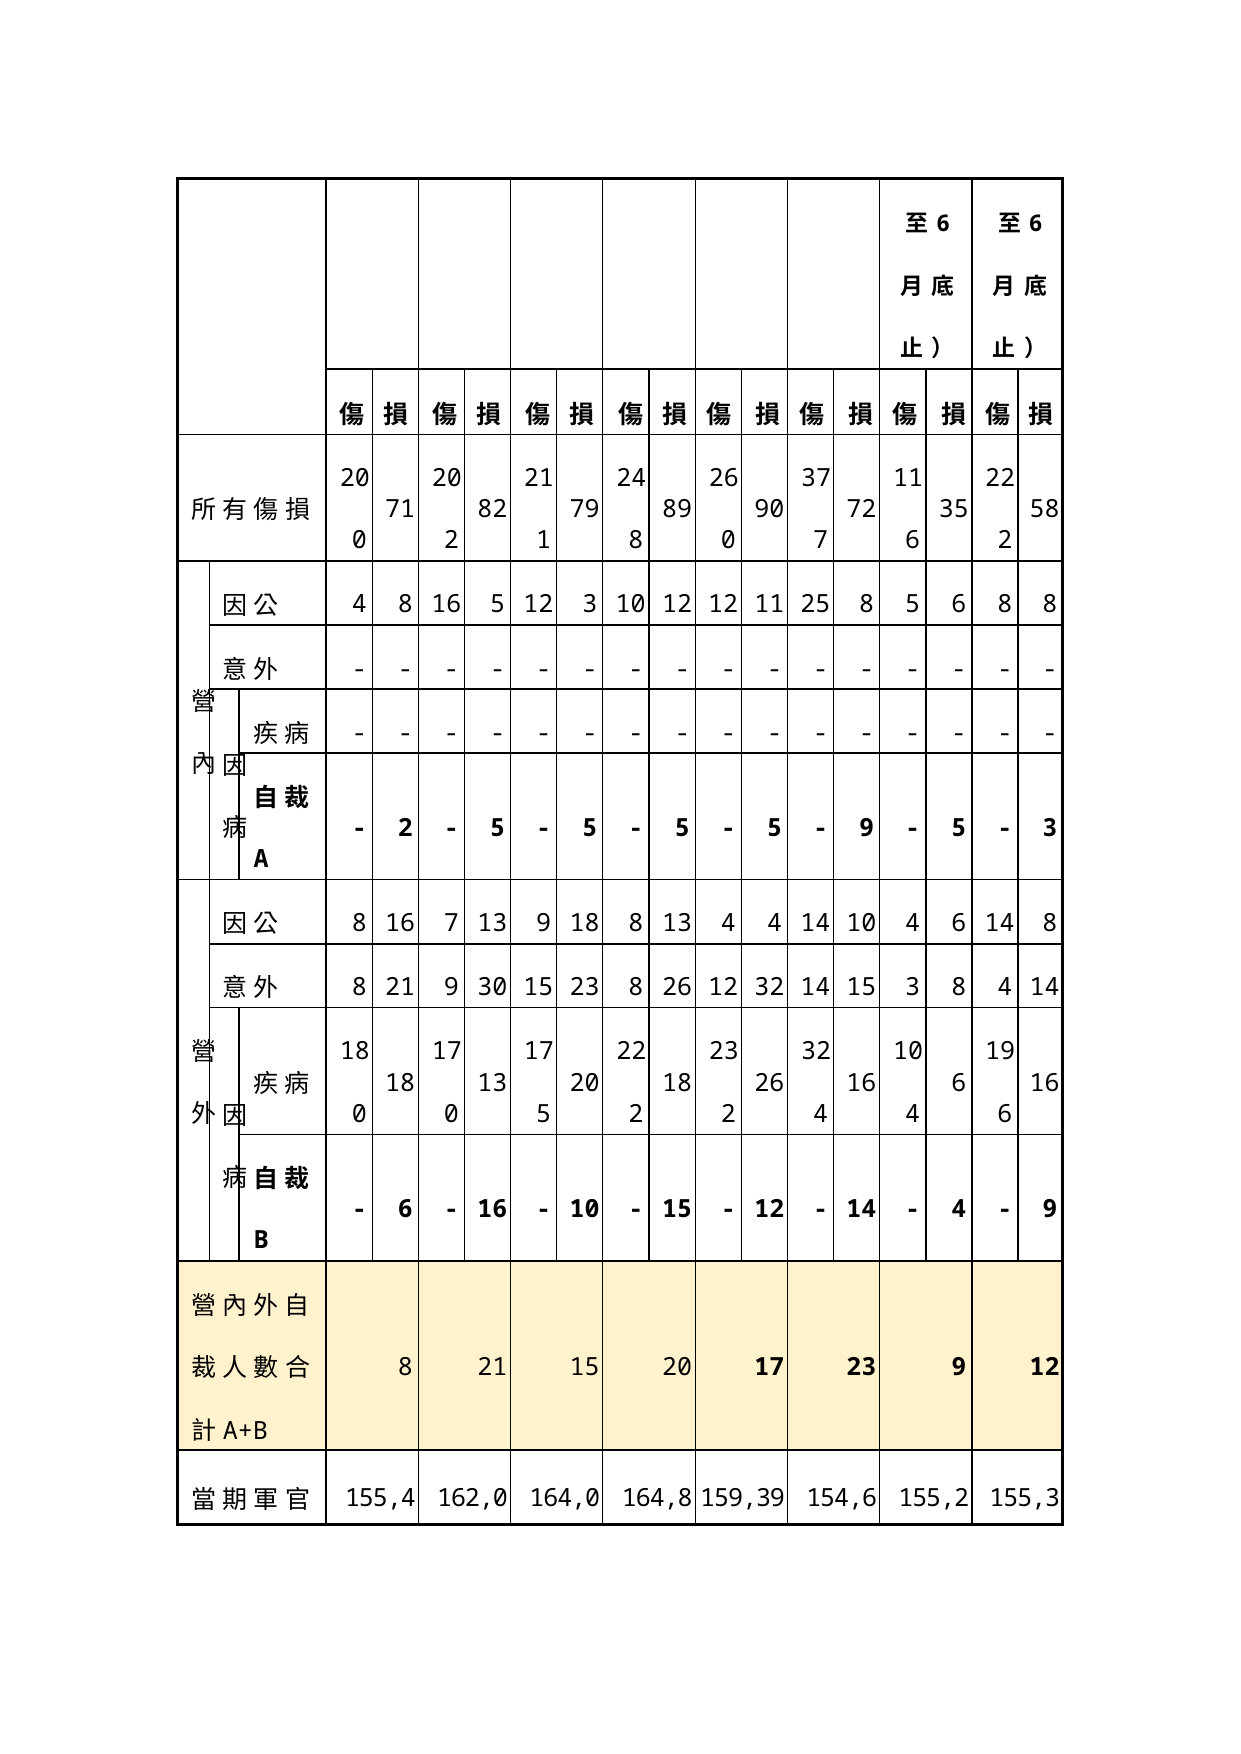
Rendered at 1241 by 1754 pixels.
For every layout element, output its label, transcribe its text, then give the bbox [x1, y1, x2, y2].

table_cell - [419, 754, 464, 879]
table_cell 16 [834, 1008, 879, 1133]
table_cell 6 [927, 880, 971, 943]
table_cell 196 [973, 1008, 1017, 1133]
table_cell - [650, 690, 695, 752]
table_cell 8 [373, 562, 418, 624]
table_cell 10 [603, 562, 648, 624]
table_cell - [696, 754, 741, 879]
table_header [788, 180, 879, 368]
table_cell 3 [880, 945, 925, 1007]
table_cell 5 [927, 754, 971, 879]
table_cell 12 [650, 562, 695, 624]
table_cell - [973, 754, 1017, 879]
table_cell 8 [1019, 880, 1061, 943]
table_cell 所有傷損 [179, 435, 325, 560]
table_cell 14 [973, 880, 1017, 943]
table_cell 82 [465, 435, 510, 560]
table_cell 12 [973, 1262, 1061, 1449]
table_cell 8 [834, 562, 879, 624]
table_cell 12 [742, 1135, 787, 1260]
table_cell 30 [465, 945, 510, 1007]
table_cell - [834, 626, 879, 688]
table_cell 175 [511, 1008, 556, 1133]
table_cell 損 [1019, 370, 1061, 433]
table_cell 傷 [696, 370, 741, 433]
table_cell 13 [650, 880, 695, 943]
table_cell 23 [557, 945, 602, 1007]
table_cell 222 [603, 1008, 648, 1133]
table_cell 傷 [603, 370, 648, 433]
table_cell - [465, 690, 510, 752]
table_cell - [327, 1135, 372, 1260]
table_cell - [927, 690, 971, 752]
table_header [696, 180, 787, 368]
table_cell 26 [650, 945, 695, 1007]
table_cell - [742, 690, 787, 752]
table_cell - [603, 754, 648, 879]
table_cell 13 [465, 1008, 510, 1133]
table_cell - [880, 754, 925, 879]
table_cell 10 [834, 880, 879, 943]
table_cell 傷 [788, 370, 833, 433]
table_cell 當期軍官 [179, 1451, 325, 1523]
table_cell 損 [465, 370, 510, 433]
table_cell - [880, 690, 925, 752]
table_cell 傷 [880, 370, 925, 433]
table_cell 159,39 [696, 1451, 787, 1523]
table_header [419, 180, 510, 368]
table_cell 14 [834, 1135, 879, 1260]
table_cell 104 [880, 1008, 925, 1133]
table_cell 21 [419, 1262, 510, 1449]
table_cell 9 [511, 880, 556, 943]
table_cell 202 [419, 435, 464, 560]
table_cell 20 [603, 1262, 695, 1449]
table_cell 79 [557, 435, 602, 560]
table_cell 3 [1019, 754, 1061, 879]
table_cell 4 [927, 1135, 971, 1260]
table_cell 155,2 [880, 1451, 971, 1523]
table_cell - [880, 1135, 925, 1260]
table_cell 222 [973, 435, 1017, 560]
table_cell 16 [1019, 1008, 1061, 1133]
table_cell 7 [419, 880, 464, 943]
table_cell 因病 [210, 690, 238, 879]
table_cell - [327, 754, 372, 879]
table_cell 14 [788, 880, 833, 943]
table_cell 8 [327, 1262, 418, 1449]
table_cell - [511, 690, 556, 752]
table_cell - [557, 690, 602, 752]
table_cell 4 [696, 880, 741, 943]
table_cell 5 [880, 562, 925, 624]
table_cell 損 [742, 370, 787, 433]
table_cell 58 [1019, 435, 1061, 560]
table_cell 377 [788, 435, 833, 560]
table_cell 200 [327, 435, 372, 560]
table_cell 損 [834, 370, 879, 433]
table_cell 154,6 [788, 1451, 879, 1523]
table_cell 324 [788, 1008, 833, 1133]
table_cell 8 [327, 880, 372, 943]
table_cell 8 [1019, 562, 1061, 624]
table_cell - [373, 690, 418, 752]
table_cell - [603, 690, 648, 752]
table_cell 傷 [419, 370, 464, 433]
table_cell - [511, 626, 556, 688]
table_cell - [880, 626, 925, 688]
table_cell 8 [927, 945, 971, 1007]
table_cell 5 [465, 562, 510, 624]
table_cell 損 [557, 370, 602, 433]
table_cell - [696, 626, 741, 688]
table_cell - [419, 626, 464, 688]
table_cell 傷 [327, 370, 372, 433]
table_cell - [973, 690, 1017, 752]
table_cell 23 [788, 1262, 879, 1449]
table_cell 162,0 [419, 1451, 510, 1523]
table_cell 18 [650, 1008, 695, 1133]
table_cell 因公 [210, 562, 325, 624]
table_cell 5 [650, 754, 695, 879]
table_cell 12 [511, 562, 556, 624]
table_cell 180 [327, 1008, 372, 1133]
table_header [327, 180, 418, 368]
table_cell 16 [373, 880, 418, 943]
table_cell - [465, 626, 510, 688]
table_cell 16 [419, 562, 464, 624]
table_cell 營外 [179, 880, 209, 1260]
table_cell - [788, 754, 833, 879]
table_cell 21 [373, 945, 418, 1007]
table_cell - [327, 690, 372, 752]
table_cell 16 [465, 1135, 510, 1260]
table_cell - [557, 626, 602, 688]
table_cell - [419, 690, 464, 752]
table_cell 35 [927, 435, 971, 560]
table_cell 意外 [210, 945, 325, 1007]
table_cell 15 [511, 945, 556, 1007]
table_cell 疾病 [240, 690, 325, 752]
table_cell 因公 [210, 880, 325, 943]
table_cell - [788, 626, 833, 688]
table_cell 9 [880, 1262, 971, 1449]
table_cell 8 [327, 945, 372, 1007]
table_cell 損 [373, 370, 418, 433]
table_cell 15 [511, 1262, 602, 1449]
table_header [179, 180, 325, 433]
table_cell 4 [742, 880, 787, 943]
table_cell 9 [419, 945, 464, 1007]
table_cell - [419, 1135, 464, 1260]
table_cell 6 [927, 562, 971, 624]
table_cell 傷 [973, 370, 1017, 433]
table_cell 89 [650, 435, 695, 560]
table_cell 3 [557, 562, 602, 624]
table_cell 自裁A [240, 754, 325, 879]
table_cell 18 [557, 880, 602, 943]
table_cell 25 [788, 562, 833, 624]
table_cell 10 [557, 1135, 602, 1260]
table_cell 自裁B [240, 1135, 325, 1260]
table_cell 116 [880, 435, 925, 560]
table_cell 意外 [210, 626, 325, 688]
table_cell 傷 [511, 370, 556, 433]
table_cell 4 [880, 880, 925, 943]
table_cell 164,0 [511, 1451, 602, 1523]
table_cell 4 [973, 945, 1017, 1007]
table_header 至6月底止） [973, 180, 1061, 368]
table_cell 因病 [210, 1008, 238, 1260]
table_cell 14 [1019, 945, 1061, 1007]
table_cell 17 [696, 1262, 787, 1449]
table_cell 71 [373, 435, 418, 560]
table_cell 12 [696, 562, 741, 624]
table_cell - [1019, 626, 1061, 688]
table_cell - [603, 1135, 648, 1260]
table_cell 9 [834, 754, 879, 879]
table_cell 164,8 [603, 1451, 695, 1523]
table_cell - [696, 1135, 741, 1260]
table_cell 6 [927, 1008, 971, 1133]
table_cell 營內 [179, 562, 209, 879]
table_cell - [696, 690, 741, 752]
table_cell 211 [511, 435, 556, 560]
table_cell 損 [650, 370, 695, 433]
table_cell 260 [696, 435, 741, 560]
table_cell - [742, 626, 787, 688]
table_header [603, 180, 695, 368]
table_cell - [511, 1135, 556, 1260]
table_cell 9 [1019, 1135, 1061, 1260]
table_cell 20 [557, 1008, 602, 1133]
table_cell 26 [742, 1008, 787, 1133]
table_cell 疾病 [240, 1008, 325, 1133]
table_cell - [788, 690, 833, 752]
table_cell 5 [557, 754, 602, 879]
table_cell 90 [742, 435, 787, 560]
table_cell 170 [419, 1008, 464, 1133]
table_cell 11 [742, 562, 787, 624]
table_cell - [373, 626, 418, 688]
table_cell 8 [603, 880, 648, 943]
table_cell 2 [373, 754, 418, 879]
table_cell 15 [650, 1135, 695, 1260]
table_cell - [973, 1135, 1017, 1260]
table_cell - [327, 626, 372, 688]
table_cell 5 [742, 754, 787, 879]
table_cell - [834, 690, 879, 752]
table_cell 損 [927, 370, 971, 433]
table_cell 248 [603, 435, 648, 560]
table_cell 8 [603, 945, 648, 1007]
table_cell - [973, 626, 1017, 688]
table_cell 32 [742, 945, 787, 1007]
table_cell 8 [973, 562, 1017, 624]
table_cell 5 [465, 754, 510, 879]
table_cell 155,3 [973, 1451, 1061, 1523]
table_cell 232 [696, 1008, 741, 1133]
table_cell 6 [373, 1135, 418, 1260]
table_cell - [650, 626, 695, 688]
table_cell 營內外自裁人數合計A+B [179, 1262, 325, 1449]
table_header [511, 180, 602, 368]
table_cell 72 [834, 435, 879, 560]
table_cell - [511, 754, 556, 879]
table_cell 14 [788, 945, 833, 1007]
table_cell 15 [834, 945, 879, 1007]
table_header 至6月底止） [880, 180, 971, 368]
table_cell - [927, 626, 971, 688]
table_cell - [788, 1135, 833, 1260]
table_cell - [603, 626, 648, 688]
table_cell 4 [327, 562, 372, 624]
table_cell 155,4 [327, 1451, 418, 1523]
table_cell 13 [465, 880, 510, 943]
table_cell 12 [696, 945, 741, 1007]
table_cell 18 [373, 1008, 418, 1133]
table_cell - [1019, 690, 1061, 752]
